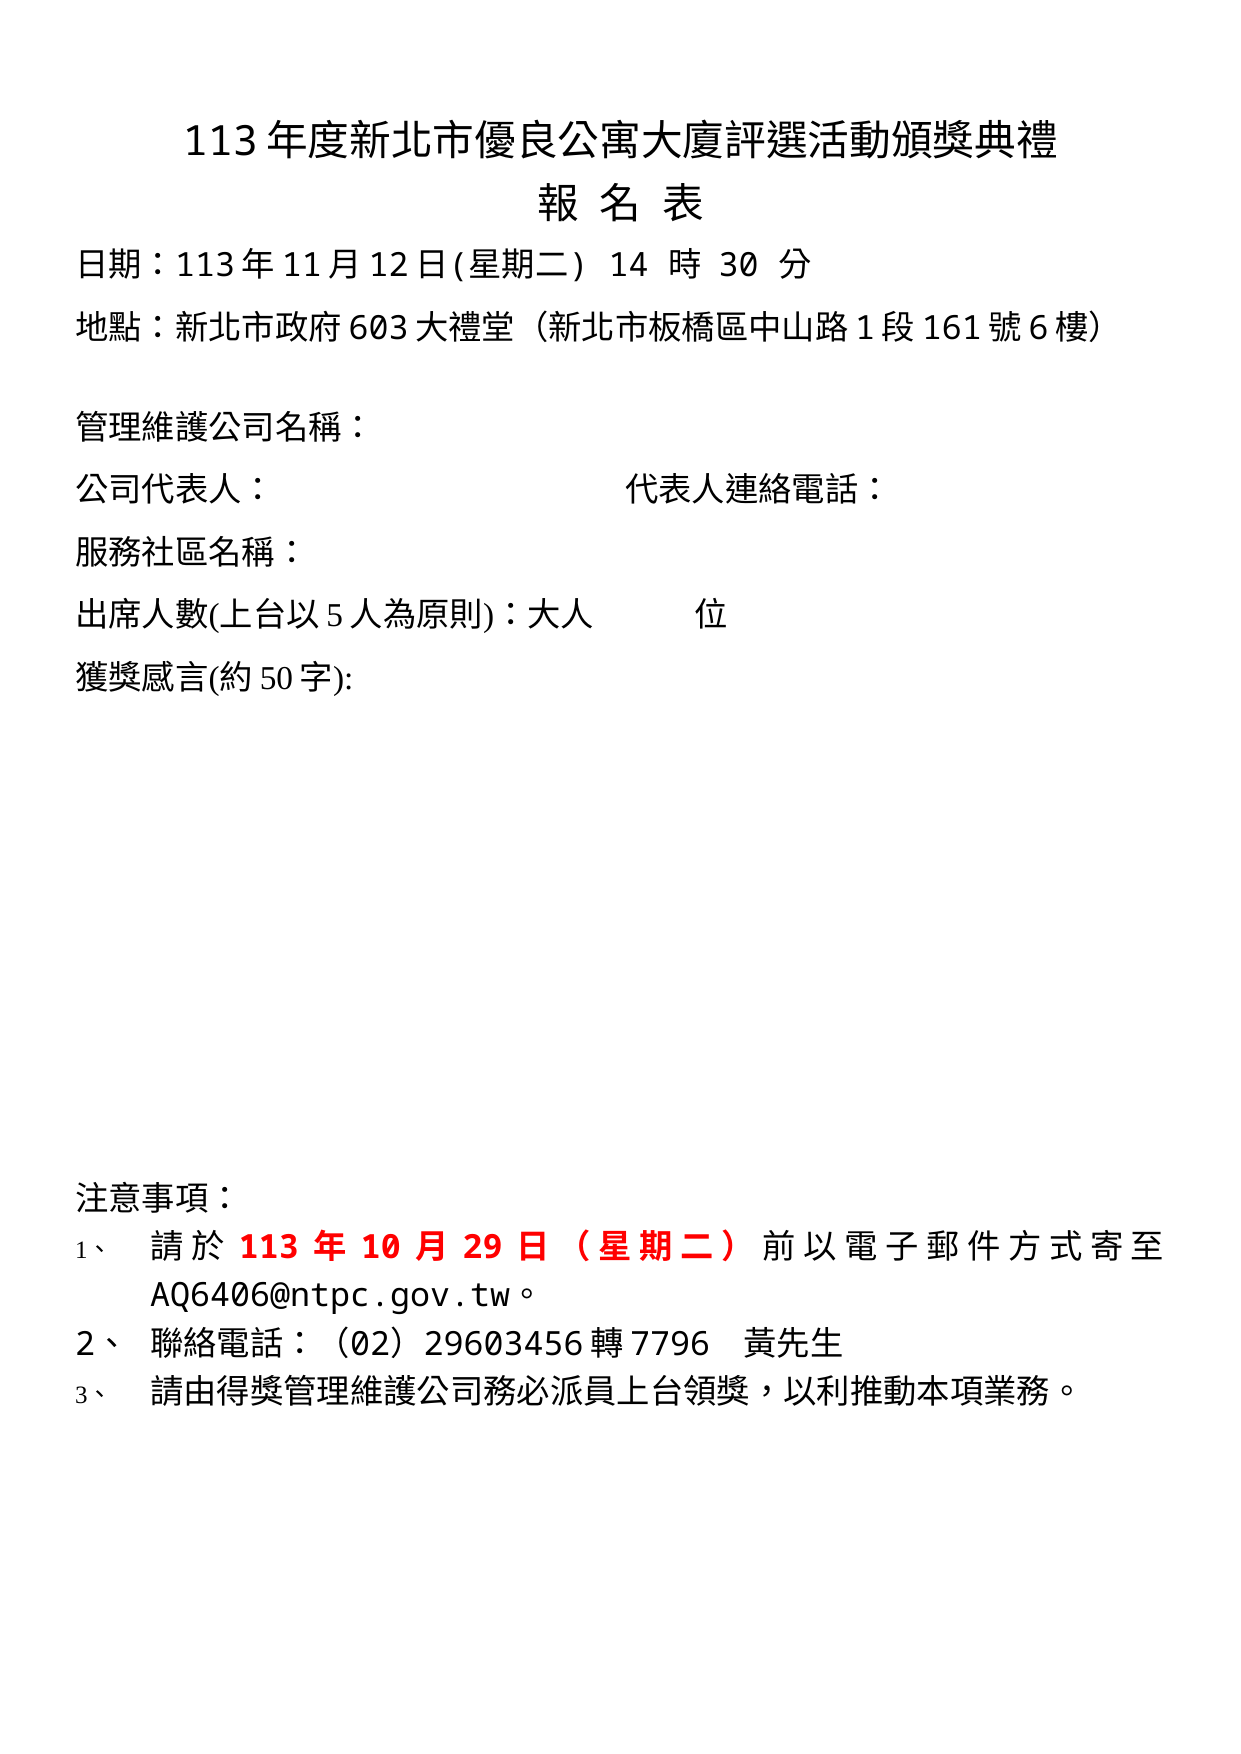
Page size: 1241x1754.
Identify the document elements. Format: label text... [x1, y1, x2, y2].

text 報 名 表 [75, 158, 1165, 221]
list 聯絡電話：（02）29603456轉7796 黃先生 [75, 1317, 1165, 1365]
text 出席人數(上台以5人為原則)：大人 位 [75, 571, 1165, 633]
text 管理維護公司名稱： [75, 383, 1165, 446]
text 服務社區名稱： [75, 508, 1165, 571]
text 注意事項： [75, 1172, 1165, 1220]
text 113年度新北市優良公寓大廈評選活動頒獎典禮 [75, 96, 1165, 158]
text 獲獎感言(約50字): [75, 633, 1165, 696]
list 請於113年10月29日（星期二）前以電子郵件方式寄至AQ6406@ntpc.gov.tw。 [75, 1220, 1165, 1317]
text 日期：113年11月12日(星期二) 14 時 30 分 [75, 221, 1165, 283]
list 請由得獎管理維護公司務必派員上台領獎，以利推動本項業務。 [75, 1365, 1165, 1413]
text 公司代表人： 代表人連絡電話： [75, 446, 1165, 508]
text 地點：新北市政府603大禮堂（新北市板橋區中山路1段161號6樓） [75, 283, 1165, 346]
